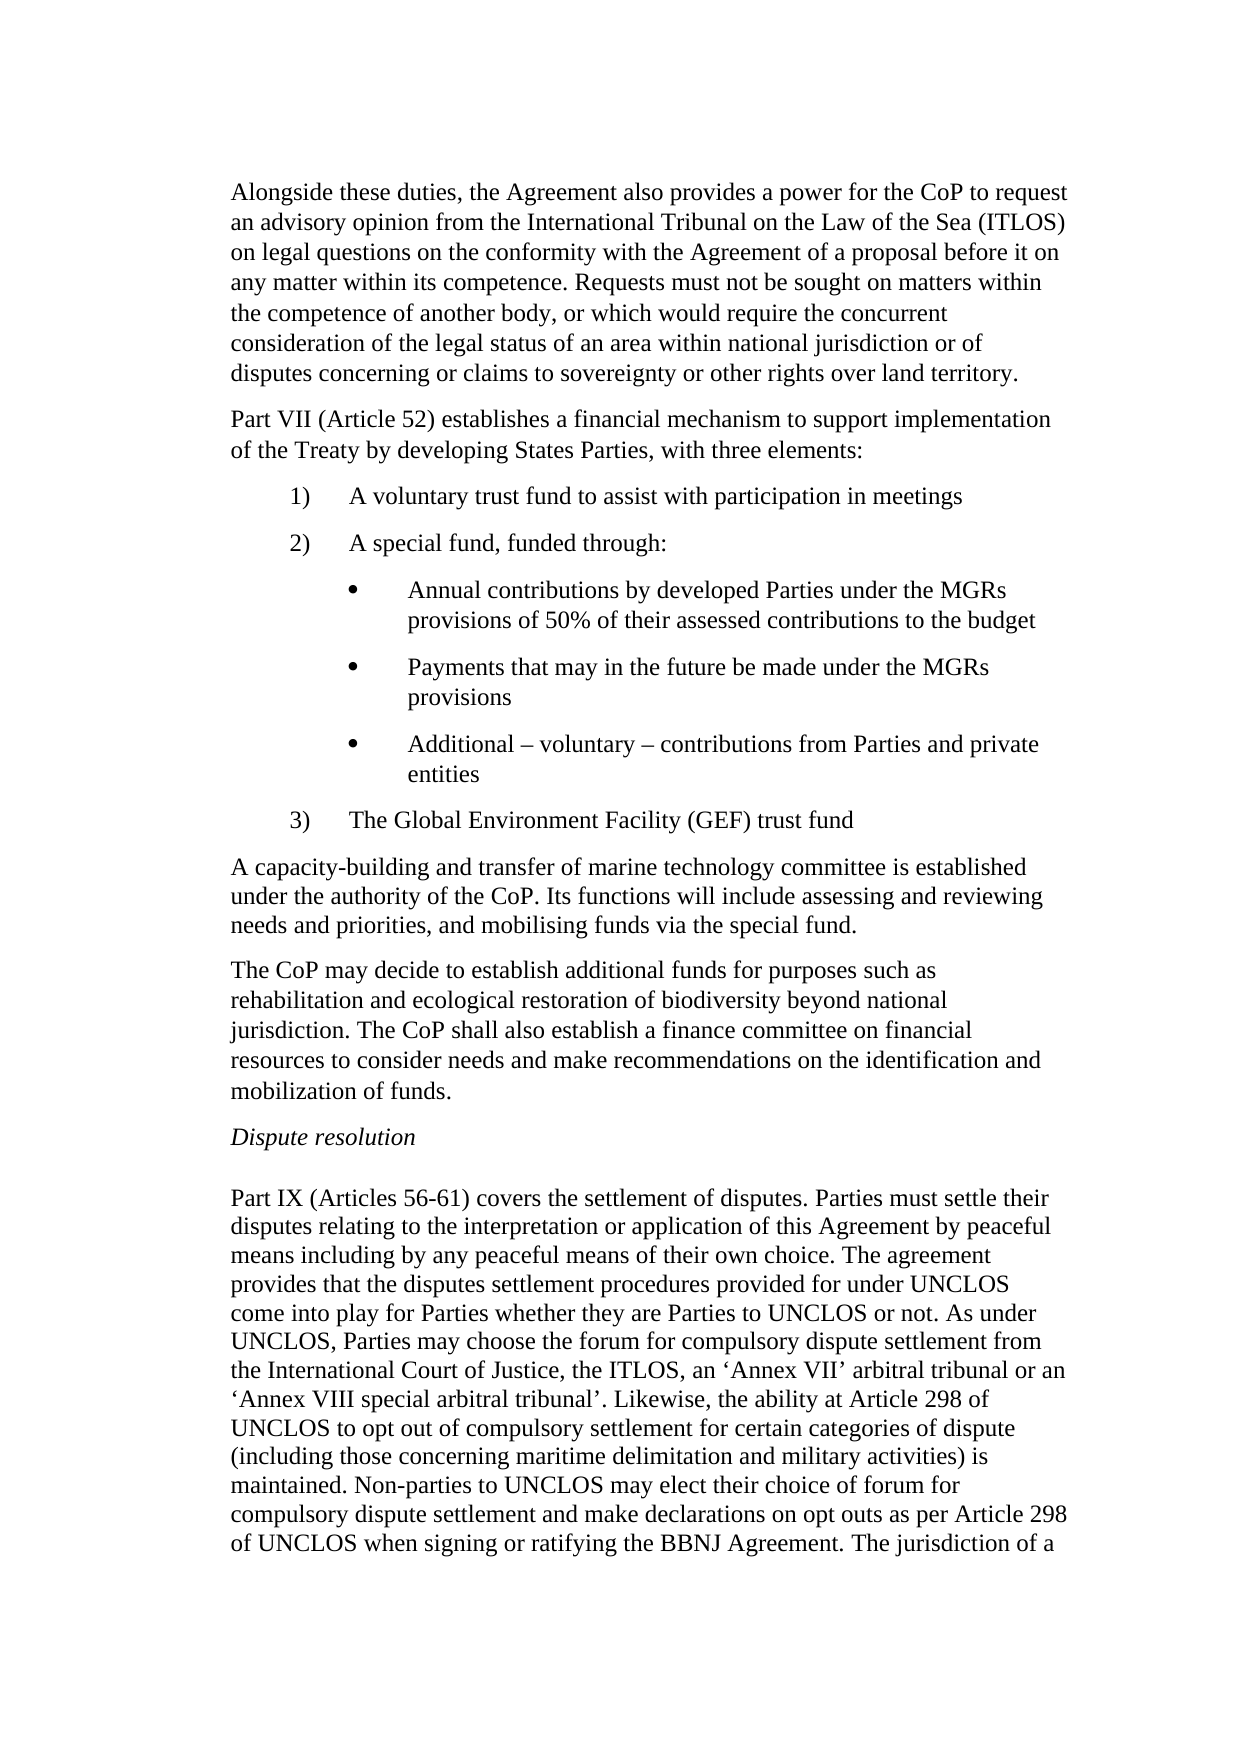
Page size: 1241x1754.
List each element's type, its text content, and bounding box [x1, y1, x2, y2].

list Annual contributions by developed Parties under the MGRs provisions of 50% of their assessed contributions to the budget [348, 575, 1069, 634]
text The CoP may decide to establish additional funds for purposes such as rehabilitation and ecological restoration of biodiversity beyond national jurisdiction. The CoP shall also establish a finance committee on financial resources to consider needs and make recommendations on the identification and mobilization of funds. [230, 955, 1069, 1104]
text Part IX (Articles 56-61) covers the settlement of disputes. Parties must settle their disputes relating to the interpretation or application of this Agreement by peaceful means including by any peaceful means of their own choice. The agreement provides that the disputes settlement procedures provided for under UNCLOS come into play for Parties whether they are Parties to UNCLOS or not. As under UNCLOS, Parties may choose the forum for compulsory dispute settlement from the International Court of Justice, the ITLOS, an ‘Annex VII’ arbitral tribunal or an ‘Annex VIII special arbitral tribunal’. Likewise, the ability at Article 298 of UNCLOS to opt out of compulsory settlement for certain categories of dispute (including those concerning maritime delimitation and military activities) is maintained. Non-parties to UNCLOS may elect their choice of forum for compulsory dispute settlement and make declarations on opt outs as per Article 298 of UNCLOS when signing or ratifying the BBNJ Agreement. The jurisdiction of a [230, 1183, 1069, 1556]
list Payments that may in the future be made under the MGRs provisions [348, 652, 1069, 711]
list Additional – voluntary – contributions from Parties and private entities [348, 729, 1069, 788]
text Alongside these duties, the Agreement also provides a power for the CoP to request an advisory opinion from the International Tribunal on the Law of the Sea (ITLOS) on legal questions on the conformity with the Agreement of a proposal before it on any matter within its competence. Requests must not be sought on matters within the competence of another body, or which would require the concurrent consideration of the legal status of an area within national jurisdiction or of disputes concerning or claims to sovereignty or other rights over land territory. [230, 177, 1069, 387]
list The Global Environment Facility (GEF) trust fund [289, 806, 1069, 834]
list A special fund, funded through: [289, 528, 1069, 557]
text Dispute resolution [230, 1122, 1069, 1151]
text A capacity-building and transfer of marine technology committee is established under the authority of the CoP. Its functions will include assessing and reviewing needs and priorities, and mobilising funds via the special fund. [230, 852, 1069, 939]
text Part VII (Article 52) establishes a financial mechanism to support implementation of the Treaty by developing States Parties, with three elements: [230, 404, 1069, 463]
list A voluntary trust fund to assist with participation in meetings [289, 481, 1069, 510]
